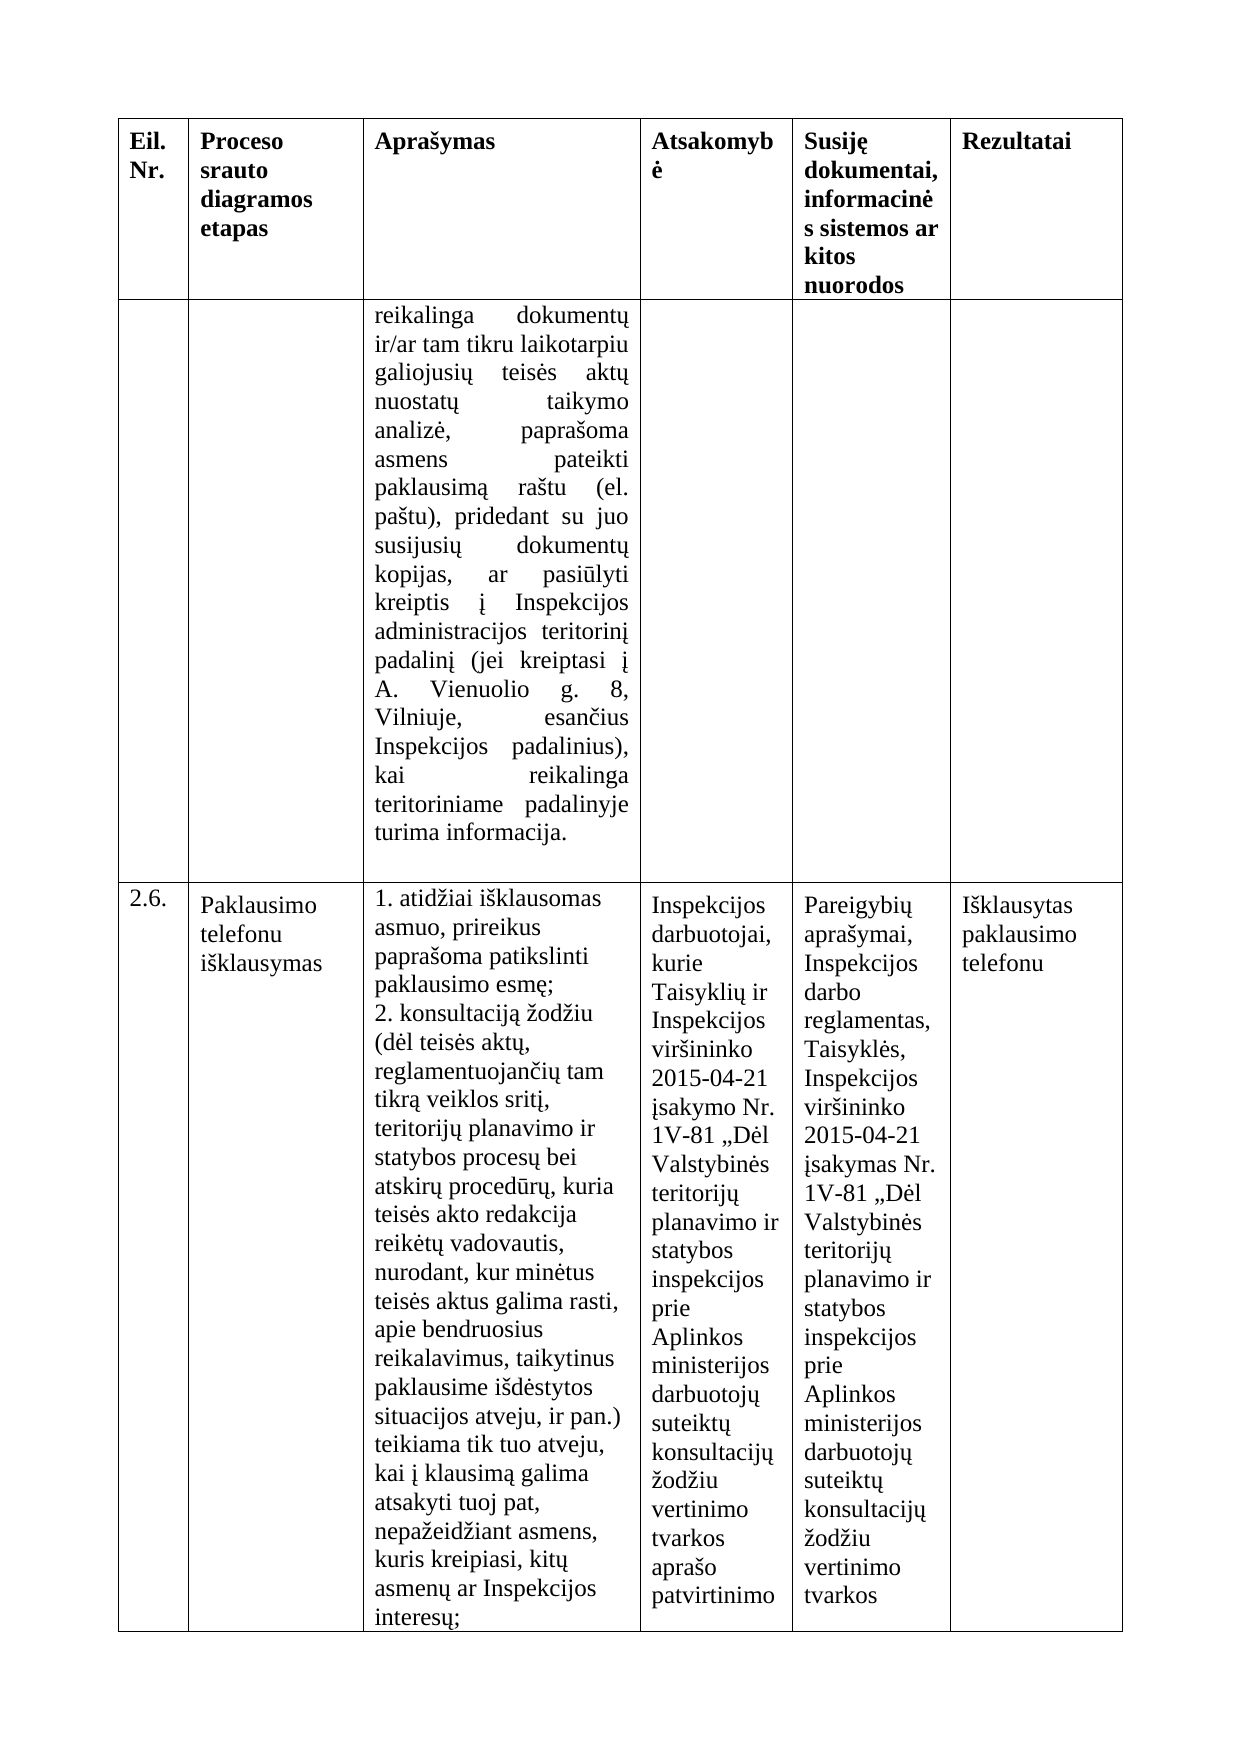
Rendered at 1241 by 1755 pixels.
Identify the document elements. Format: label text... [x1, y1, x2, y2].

table_header Eil. Nr. [119, 119, 188, 299]
table_cell [119, 300, 188, 882]
table_cell [641, 300, 792, 882]
table_cell reikalinga dokumentų ir/ar tam tikru laikotarpiu galiojusių teisės aktų nuostatų taikymo analizė, paprašoma asmens pateikti paklausimą raštu (el. paštu), pridedant su juo susijusių dokumentų kopijas, ar pasiūlyti kreiptis į Inspekcijos administracijos teritorinį padalinį (jei kreiptasi į A. Vienuolio g. 8, Vilniuje, esančius Inspekcijos padalinius), kai reikalinga teritoriniame padalinyje turima informacija. [364, 300, 640, 882]
table_header Proceso srauto diagramos etapas [189, 119, 363, 299]
table_cell Išklausytas paklausimo telefonu [951, 883, 1122, 1631]
table_header Atsakomybė [641, 119, 792, 299]
table_header Aprašymas [364, 119, 640, 299]
table_cell Paklausimo telefonu išklausymas [189, 883, 363, 1631]
table_cell Inspekcijos darbuotojai, kurie Taisyklių ir Inspekcijos viršininko 2015-04-21 įsakymo Nr. 1V-81 „Dėl Valstybinės teritorijų planavimo ir statybos inspekcijos prie Aplinkos ministerijos darbuotojų suteiktų konsultacijų žodžiu vertinimo tvarkos aprašo patvirtinimo [641, 883, 792, 1631]
table_cell 2.6. [119, 883, 188, 1631]
table_cell [189, 300, 363, 882]
table_cell [793, 300, 950, 882]
table_cell 1. atidžiai išklausomas asmuo, prireikus paprašoma patikslinti paklausimo esmę; 2. konsultaciją žodžiu (dėl teisės aktų, reglamentuojančių tam tikrą veiklos sritį, teritorijų planavimo ir statybos procesų bei atskirų procedūrų, kuria teisės akto redakcija reikėtų vadovautis, nurodant, kur minėtus teisės aktus galima rasti, apie bendruosius reikalavimus, taikytinus paklausime išdėstytos situacijos atveju, ir pan.) teikiama tik tuo atveju, kai į klausimą galima atsakyti tuoj pat, nepažeidžiant asmens, kuris kreipiasi, kitų asmenų ar Inspekcijos interesų; [364, 883, 640, 1631]
table_header Rezultatai [951, 119, 1122, 299]
table_header Susiję dokumentai, informacinės sistemos ar kitos nuorodos [793, 119, 950, 299]
table_cell Pareigybių aprašymai, Inspekcijos darbo reglamentas, Taisyklės, Inspekcijos viršininko 2015-04-21 įsakymas Nr. 1V-81 „Dėl Valstybinės teritorijų planavimo ir statybos inspekcijos prie Aplinkos ministerijos darbuotojų suteiktų konsultacijų žodžiu vertinimo tvarkos [793, 883, 950, 1631]
table_cell [951, 300, 1122, 882]
